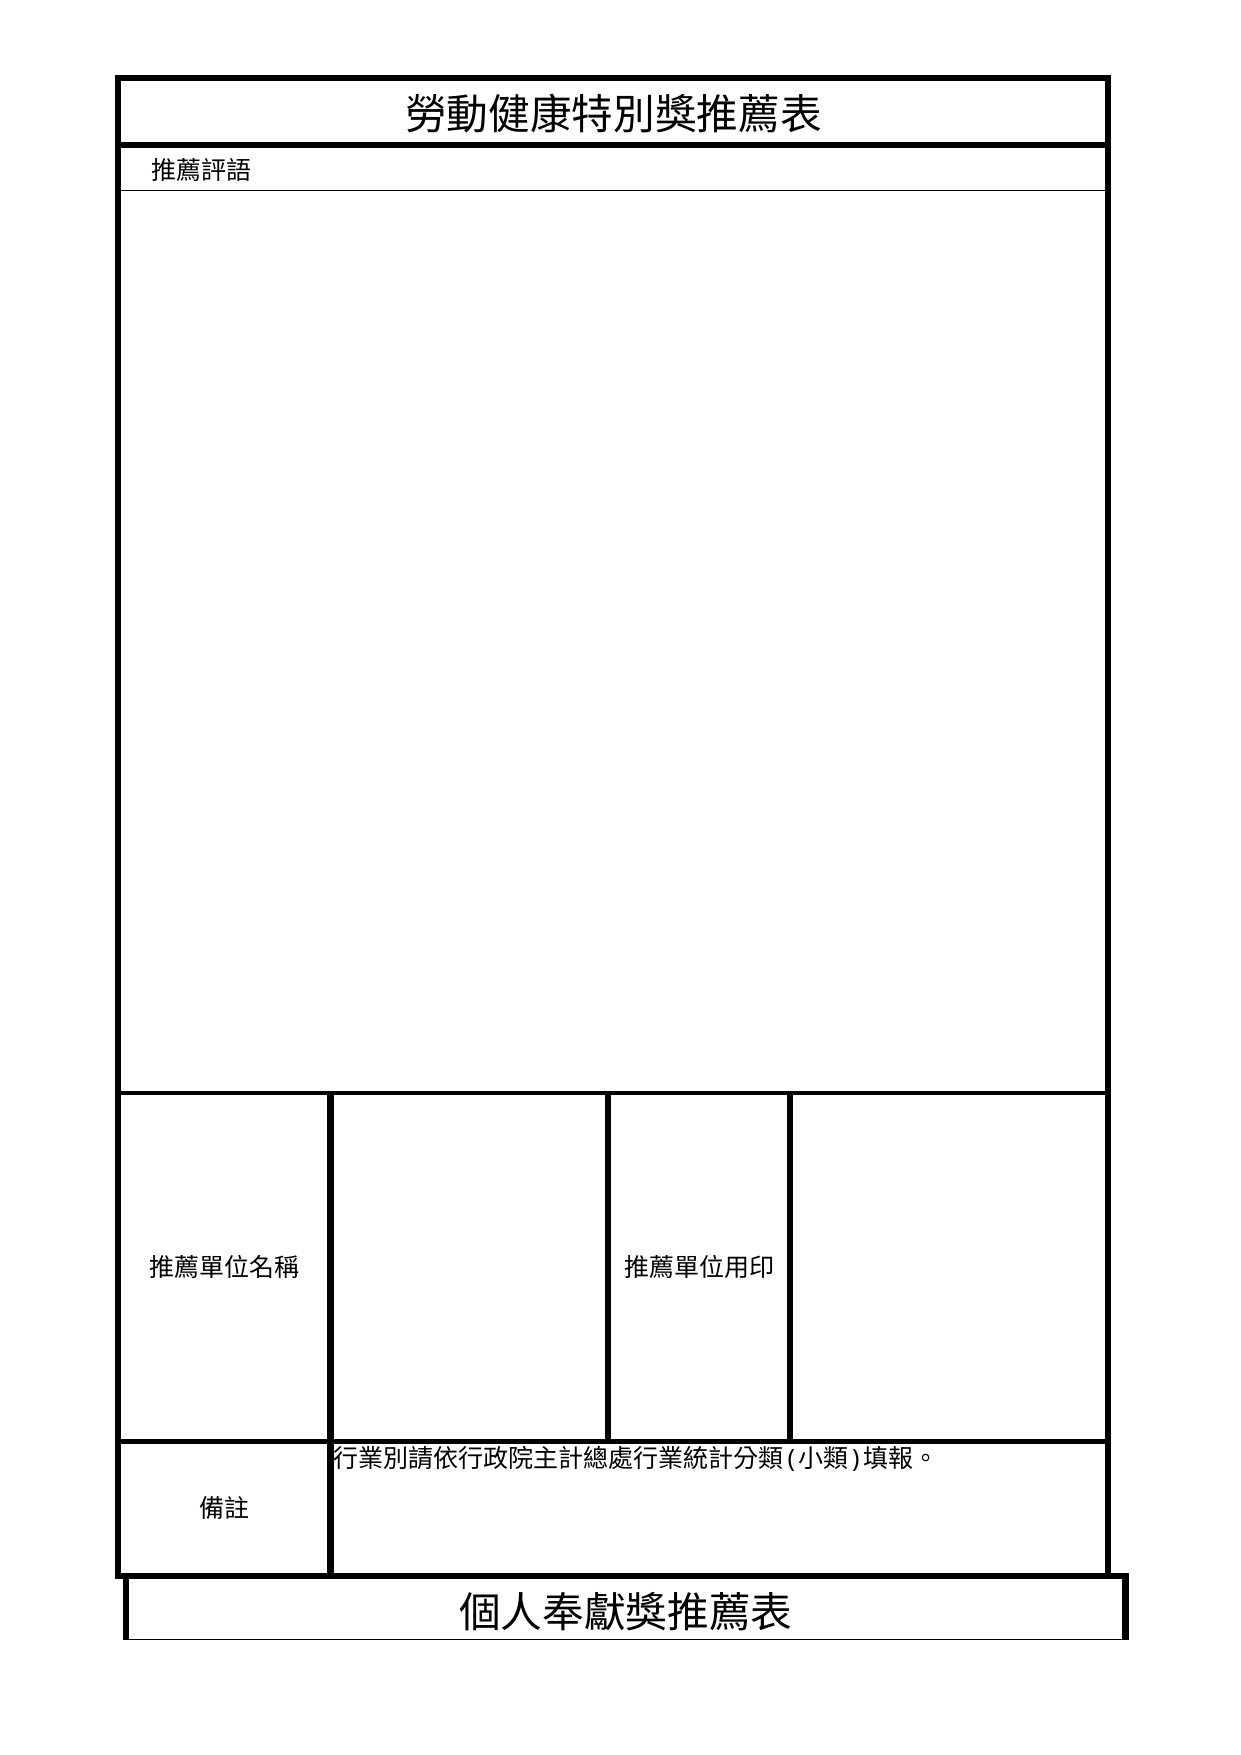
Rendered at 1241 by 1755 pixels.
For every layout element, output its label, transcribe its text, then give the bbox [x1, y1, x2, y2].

table_cell [793, 1095, 1105, 1439]
table_cell 推薦單位用印 [611, 1095, 787, 1439]
table_cell [1111, 1091, 1125, 1439]
table_cell [121, 191, 1105, 1091]
table_cell [1111, 75, 1125, 142]
table_cell [1111, 1439, 1125, 1573]
table_cell 備註 [121, 1444, 327, 1573]
table_cell 勞動健康特別獎推薦表 [121, 81, 1105, 142]
table_cell [1111, 190, 1125, 1091]
table_cell 個人奉獻獎推薦表 [129, 1579, 1122, 1639]
table_cell [118, 1579, 123, 1639]
table_cell 行業別請依行政院主計總處行業統計分類(小類)填報。 [334, 1444, 1105, 1573]
table_cell [334, 1095, 605, 1439]
table_cell 推薦評語 [121, 148, 1105, 189]
table_cell 推薦單位名稱 [121, 1095, 327, 1439]
table_cell [1111, 142, 1125, 189]
